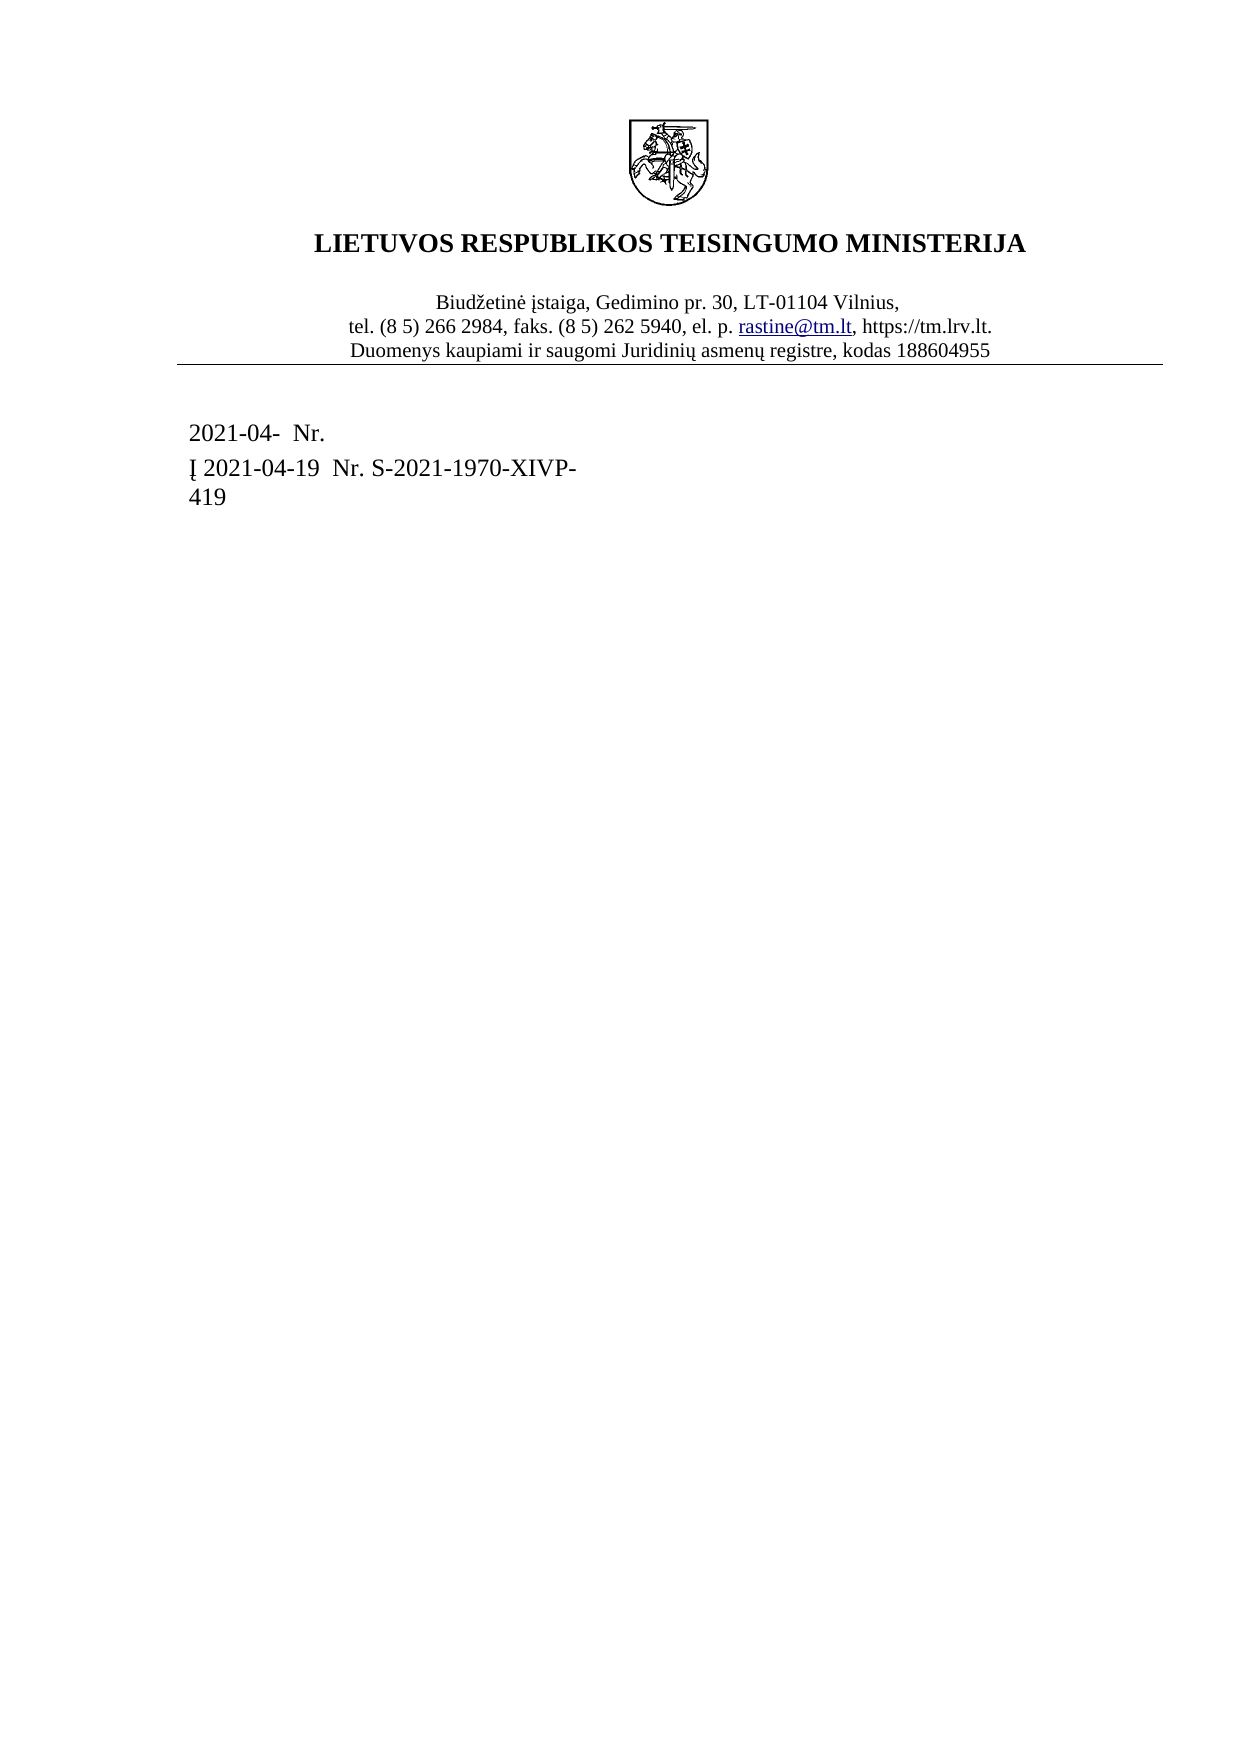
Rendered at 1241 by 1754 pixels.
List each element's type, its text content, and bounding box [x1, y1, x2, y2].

table_cell [598, 453, 603, 511]
table_cell Į 2021-04-19 Nr. S-2021-1970-XIVP-419 [177, 453, 598, 511]
table_header 2021-04- Nr. [177, 418, 603, 453]
